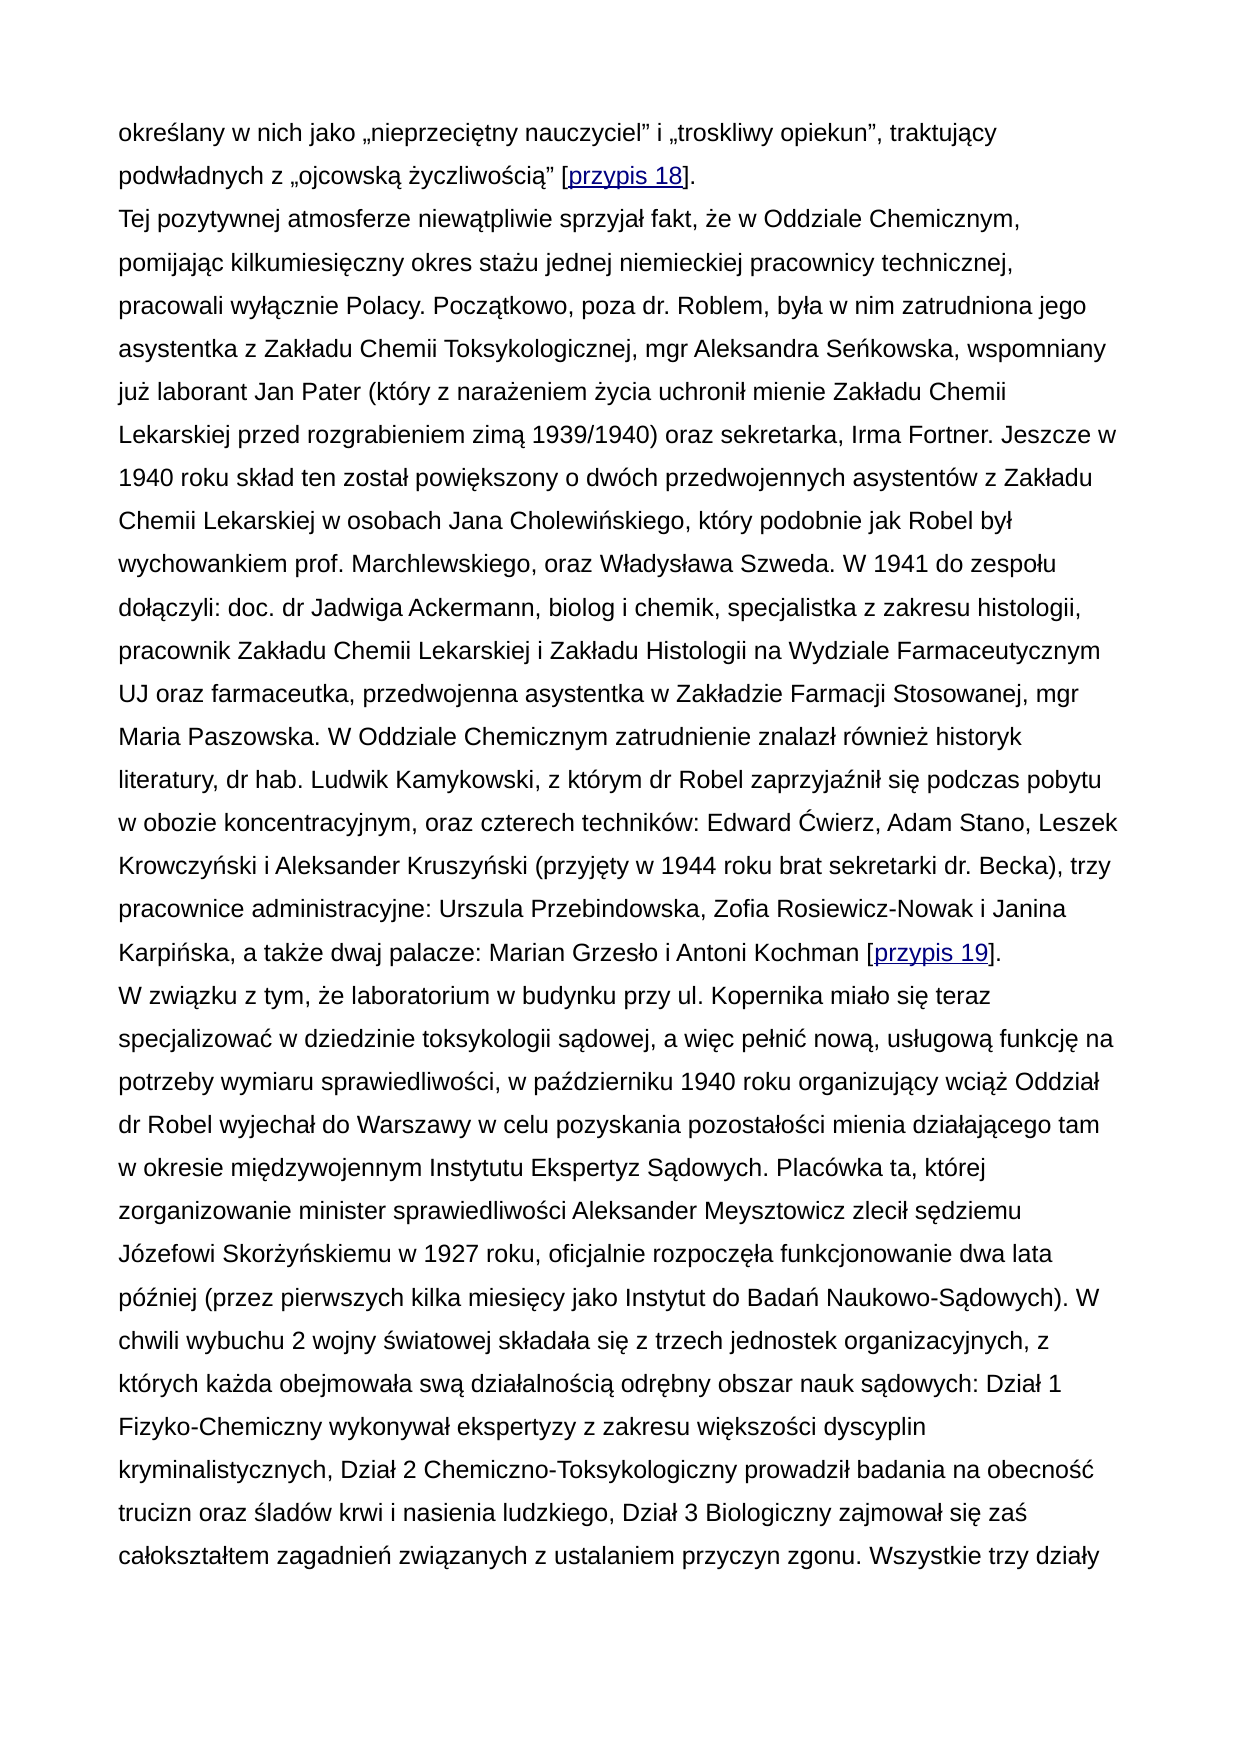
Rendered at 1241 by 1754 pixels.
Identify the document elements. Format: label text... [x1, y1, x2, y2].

text Tej pozytywnej atmosferze niewątpliwie sprzyjał fakt, że w Oddziale Chemicznym, pomijając kilkumiesięczny okres stażu jednej niemieckiej pracownicy technicznej, pracowali wyłącznie Polacy. Początkowo, poza dr. Roblem, była w nim zatrudniona jego asystentka z Zakładu Chemii Toksykologicznej, mgr Aleksandra Seńkowska, wspomniany już laborant Jan Pater (który z narażeniem życia uchronił mienie Zakładu Chemii Lekarskiej przed rozgrabieniem zimą 1939/1940) oraz sekretarka, Irma Fortner. Jeszcze w 1940 roku skład ten został powiększony o dwóch przedwojennych asystentów z Zakładu Chemii Lekarskiej w osobach Jana Cholewińskiego, który podobnie jak Robel był wychowankiem prof. Marchlewskiego, oraz Władysława Szweda. W 1941 do zespołu dołączyli: doc. dr Jadwiga Ackermann, biolog i chemik, specjalistka z zakresu histologii, pracownik Zakładu Chemii Lekarskiej i Zakładu Histologii na Wydziale Farmaceutycznym UJ oraz farmaceutka, przedwojenna asystentka w Zakładzie Farmacji Stosowanej, mgr Maria Paszowska. W Oddziale Chemicznym zatrudnienie znalazł również historyk literatury, dr hab. Ludwik Kamykowski, z którym dr Robel zaprzyjaźnił się podczas pobytu w obozie koncentracyjnym, oraz czterech techników: Edward Ćwierz, Adam Stano, Leszek Krowczyński i Aleksander Kruszyński (przyjęty w 1944 roku brat sekretarki dr. Becka), trzy pracownice administracyjne: Urszula Przebindowska, Zofia Rosiewicz-Nowak i Janina Karpińska, a także dwaj palacze: Marian Grzesło i Antoni Kochman [przypis 19]. [118, 204, 1122, 966]
text W związku z tym, że laboratorium w budynku przy ul. Kopernika miało się teraz specjalizować w dziedzinie toksykologii sądowej, a więc pełnić nową, usługową funkcję na potrzeby wymiaru sprawiedliwości, w październiku 1940 roku organizujący wciąż Oddział dr Robel wyjechał do Warszawy w celu pozyskania pozostałości mienia działającego tam w okresie międzywojennym Instytutu Ekspertyz Sądowych. Placówka ta, której zorganizowanie minister sprawiedliwości Aleksander Meysztowicz zlecił sędziemu Józefowi Skorżyńskiemu w 1927 roku, oficjalnie rozpoczęła funkcjonowanie dwa lata później (przez pierwszych kilka miesięcy jako Instytut do Badań Naukowo-Sądowych). W chwili wybuchu 2 wojny światowej składała się z trzech jednostek organizacyjnych, z których każda obejmowała swą działalnością odrębny obszar nauk sądowych: Dział 1 Fizyko-Chemiczny wykonywał ekspertyzy z zakresu większości dyscyplin kryminalistycznych, Dział 2 Chemiczno-Toksykologiczny prowadził badania na obecność trucizn oraz śladów krwi i nasienia ludzkiego, Dział 3 Biologiczny zajmował się zaś całokształtem zagadnień związanych z ustalaniem przyczyn zgonu. Wszystkie trzy działy [118, 981, 1122, 1570]
text określany w nich jako „nieprzeciętny nauczyciel” i „troskliwy opiekun”, traktujący podwładnych z „ojcowską życzliwością” [przypis 18]. [118, 118, 1122, 190]
